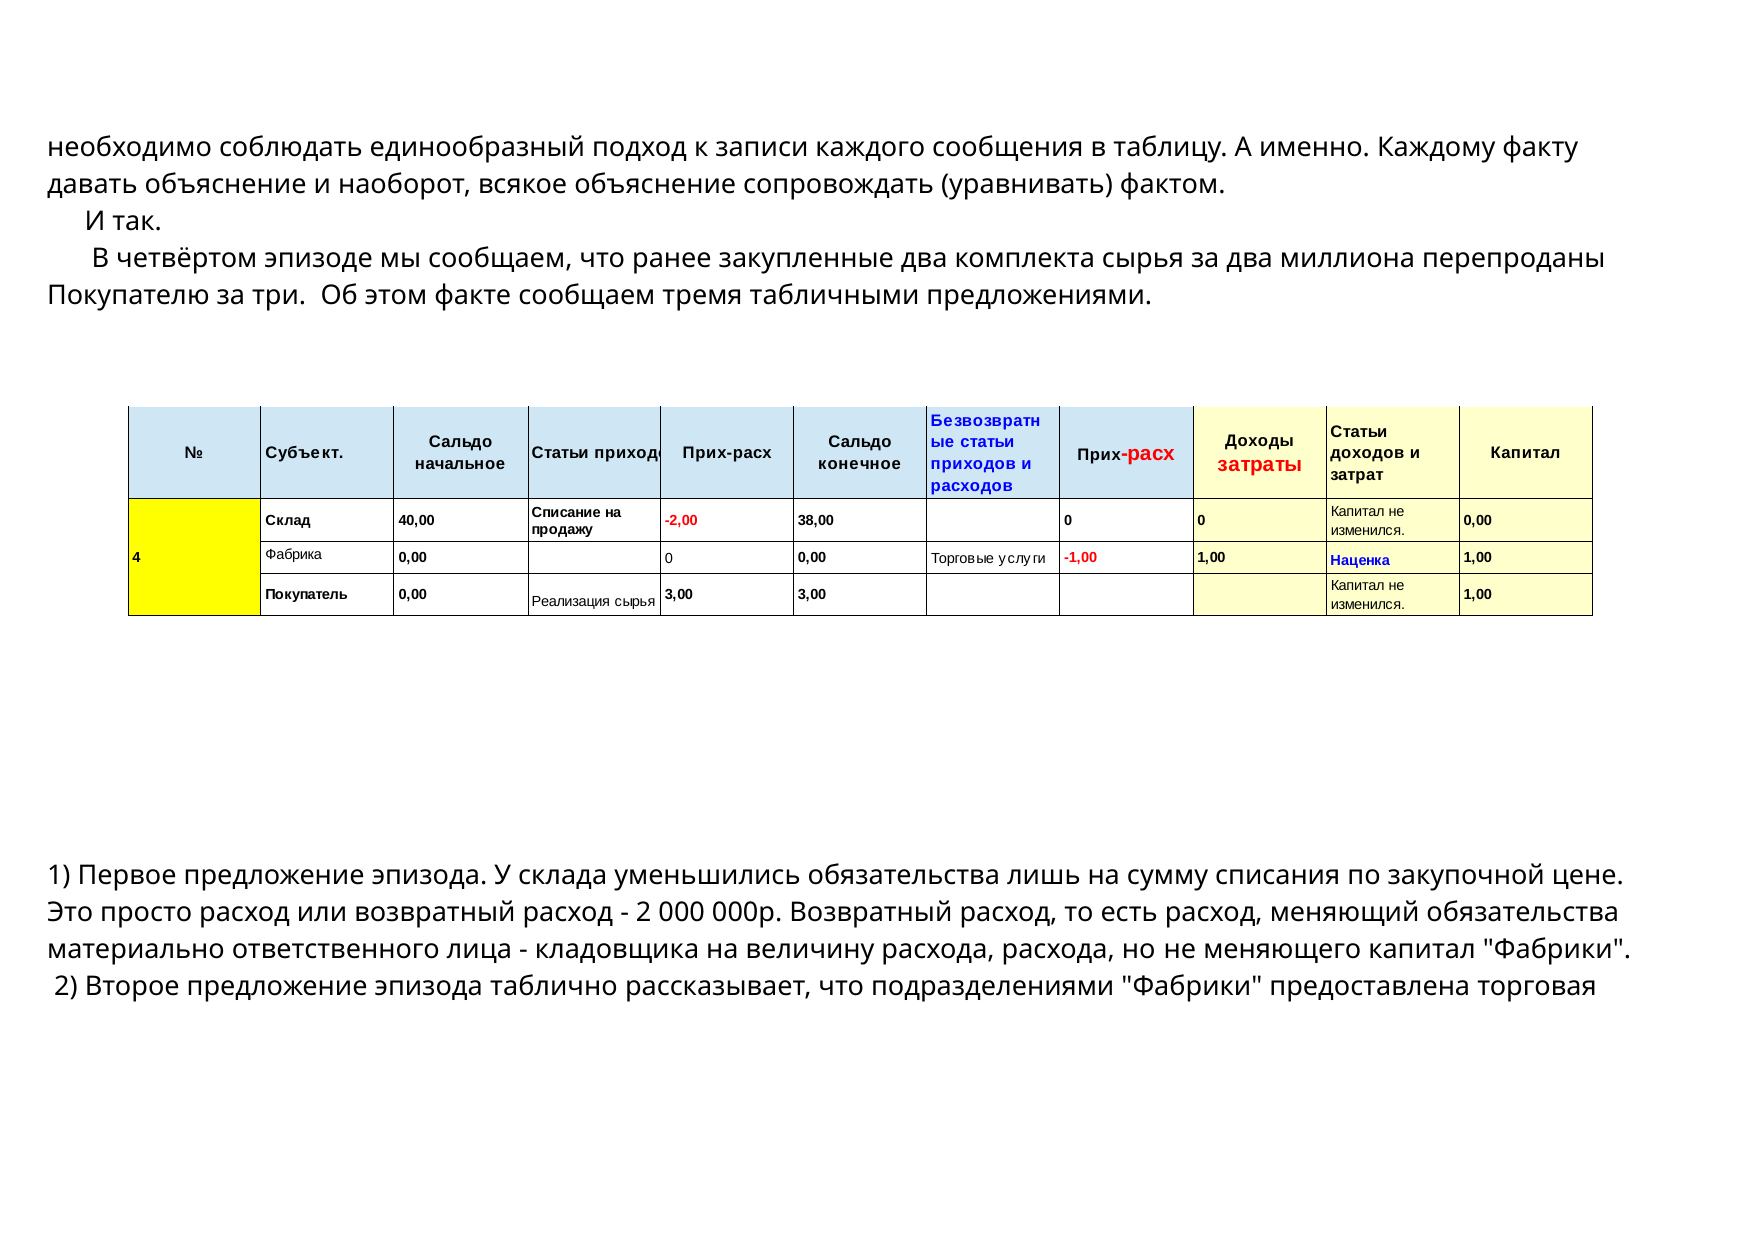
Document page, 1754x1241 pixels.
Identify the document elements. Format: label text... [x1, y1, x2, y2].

text 2) Второе предложение эпизода таблично рассказывает, что подразделениями "Фабрики" предоставлена торговая [47, 966, 1676, 1003]
text И так. [47, 201, 1676, 238]
text В четвёртом эпизоде мы сообщаем, что ранее закупленные два комплекта сырья за два миллиона перепроданы Покупателю за три. Об этом факте сообщаем тремя табличными предложениями. [47, 238, 1676, 312]
text необходимо соблюдать единообразный подход к записи каждого сообщения в таблицу. А именно. Каждому факту давать объяснение и наоборот, всякое объяснение сопровождать (уравнивать) фактом. [47, 128, 1676, 201]
text 1) Первое предложение эпизода. У склада уменьшились обязательства лишь на сумму списания по закупочной цене. Это просто расход или возвратный расход - 2 000 000р. Возвратный расход, то есть расход, меняющий обязательства материально ответственного лица - кладовщика на величину расхода, расхода, но не меняющего капитал "Фабрики". [47, 856, 1676, 966]
